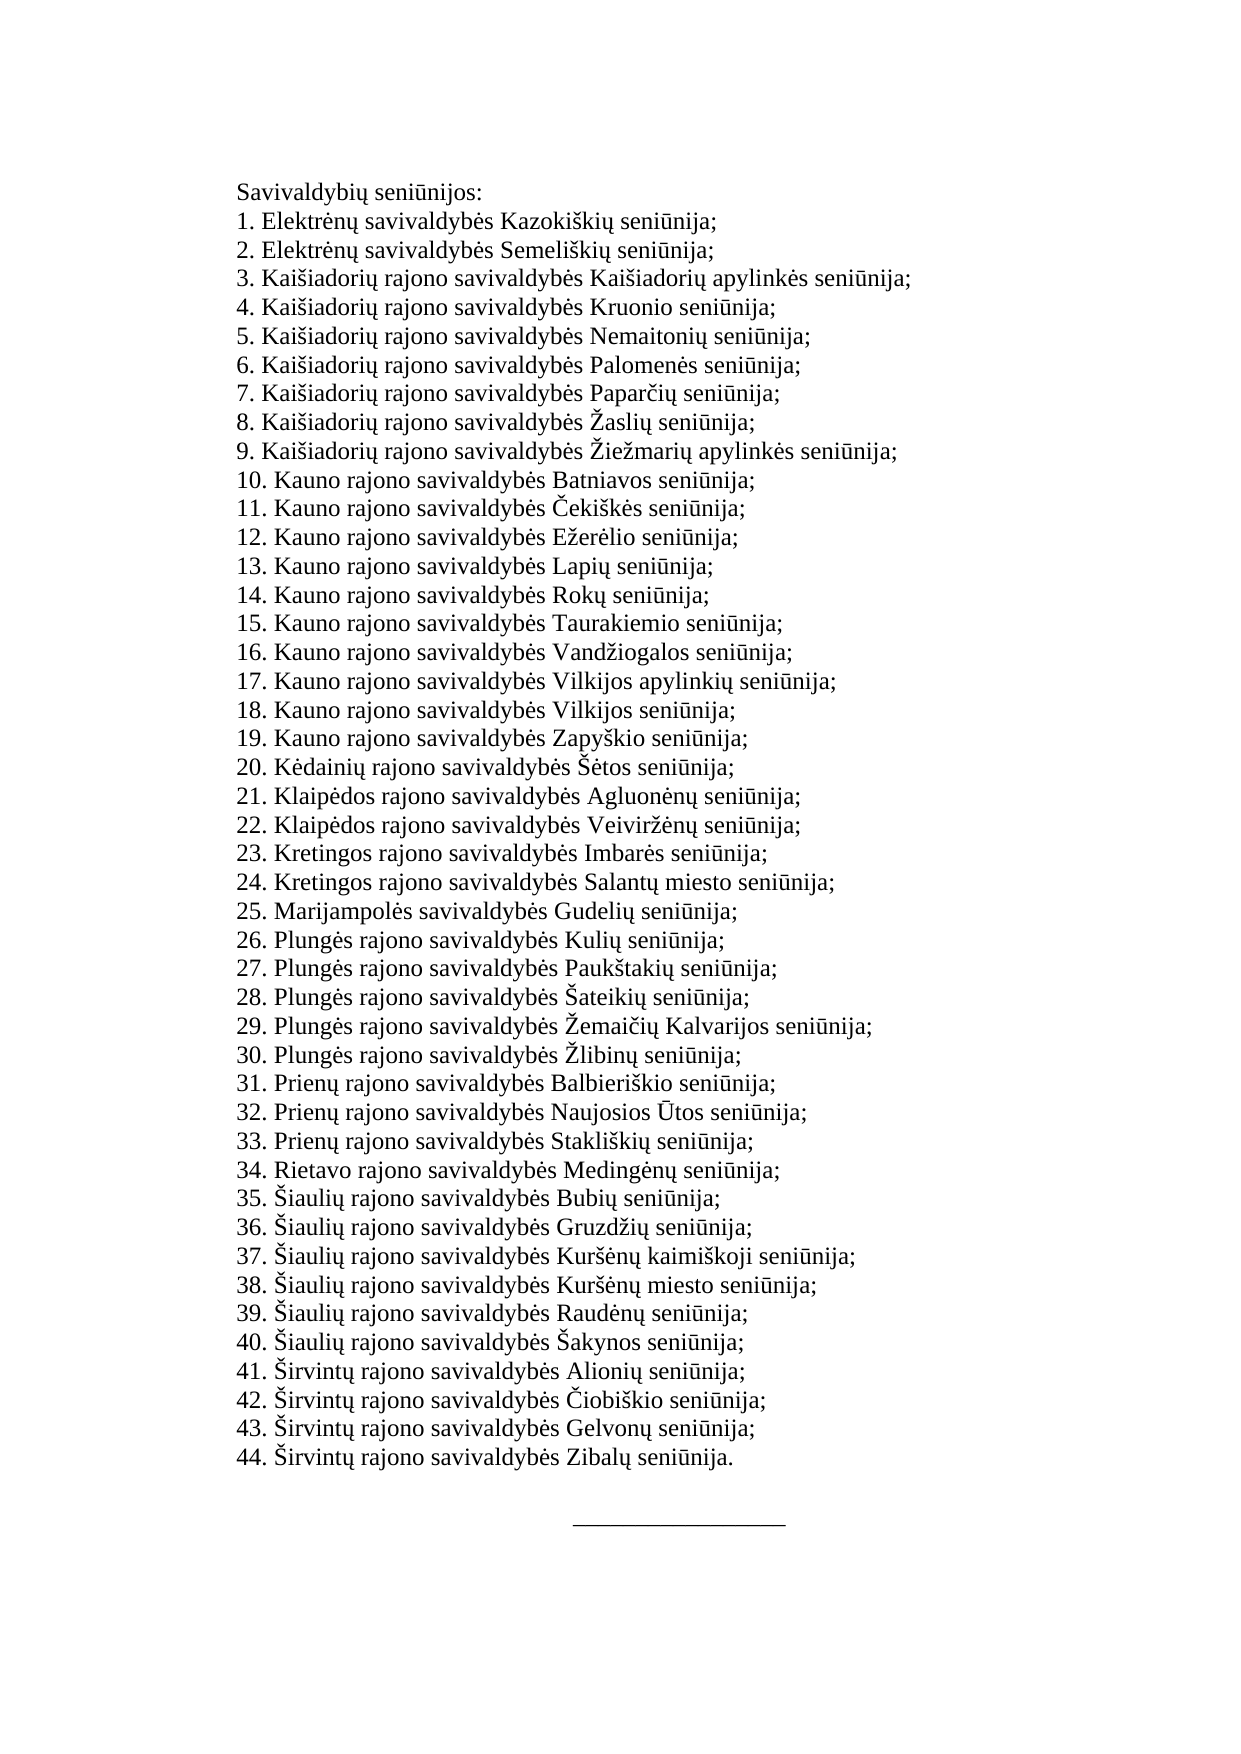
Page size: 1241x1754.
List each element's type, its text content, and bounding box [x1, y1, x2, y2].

text 1. Elektrėnų savivaldybės Kazokiškių seniūnija; [177, 206, 1181, 235]
text 15. Kauno rajono savivaldybės Taurakiemio seniūnija; [177, 608, 1181, 637]
text 19. Kauno rajono savivaldybės Zapyškio seniūnija; [177, 723, 1181, 752]
text 37. Šiaulių rajono savivaldybės Kuršėnų kaimiškoji seniūnija; [177, 1241, 1181, 1270]
text 36. Šiaulių rajono savivaldybės Gruzdžių seniūnija; [177, 1212, 1181, 1241]
text 33. Prienų rajono savivaldybės Stakliškių seniūnija; [177, 1126, 1181, 1155]
text 29. Plungės rajono savivaldybės Žemaičių Kalvarijos seniūnija; [177, 1011, 1181, 1040]
text 8. Kaišiadorių rajono savivaldybės Žaslių seniūnija; [177, 407, 1181, 436]
text 20. Kėdainių rajono savivaldybės Šėtos seniūnija; [177, 752, 1181, 781]
text 6. Kaišiadorių rajono savivaldybės Palomenės seniūnija; [177, 350, 1181, 378]
text 3. Kaišiadorių rajono savivaldybės Kaišiadorių apylinkės seniūnija; [177, 263, 1181, 292]
text 16. Kauno rajono savivaldybės Vandžiogalos seniūnija; [177, 637, 1181, 666]
text 44. Širvintų rajono savivaldybės Zibalų seniūnija. [177, 1442, 1181, 1471]
text 9. Kaišiadorių rajono savivaldybės Žiežmarių apylinkės seniūnija; [177, 436, 1181, 465]
text 12. Kauno rajono savivaldybės Ežerėlio seniūnija; [177, 522, 1181, 551]
text 22. Klaipėdos rajono savivaldybės Veiviržėnų seniūnija; [177, 810, 1181, 838]
text 30. Plungės rajono savivaldybės Žlibinų seniūnija; [177, 1040, 1181, 1068]
text 35. Šiaulių rajono savivaldybės Bubių seniūnija; [177, 1183, 1181, 1212]
text 28. Plungės rajono savivaldybės Šateikių seniūnija; [177, 982, 1181, 1011]
text 14. Kauno rajono savivaldybės Rokų seniūnija; [177, 580, 1181, 608]
text 11. Kauno rajono savivaldybės Čekiškės seniūnija; [177, 493, 1181, 522]
text 21. Klaipėdos rajono savivaldybės Agluonėnų seniūnija; [177, 781, 1181, 810]
text 24. Kretingos rajono savivaldybės Salantų miesto seniūnija; [177, 867, 1181, 896]
text 10. Kauno rajono savivaldybės Batniavos seniūnija; [177, 465, 1181, 493]
text 5. Kaišiadorių rajono savivaldybės Nemaitonių seniūnija; [177, 321, 1181, 350]
text 13. Kauno rajono savivaldybės Lapių seniūnija; [177, 551, 1181, 580]
text 4. Kaišiadorių rajono savivaldybės Kruonio seniūnija; [177, 292, 1181, 321]
text 41. Širvintų rajono savivaldybės Alionių seniūnija; [177, 1356, 1181, 1385]
text _________________ [177, 1500, 1181, 1528]
text 23. Kretingos rajono savivaldybės Imbarės seniūnija; [177, 838, 1181, 867]
text 26. Plungės rajono savivaldybės Kulių seniūnija; [177, 925, 1181, 953]
text 27. Plungės rajono savivaldybės Paukštakių seniūnija; [177, 953, 1181, 982]
text 32. Prienų rajono savivaldybės Naujosios Ūtos seniūnija; [177, 1097, 1181, 1126]
text 43. Širvintų rajono savivaldybės Gelvonų seniūnija; [177, 1413, 1181, 1442]
text 7. Kaišiadorių rajono savivaldybės Paparčių seniūnija; [177, 378, 1181, 407]
text 17. Kauno rajono savivaldybės Vilkijos apylinkių seniūnija; [177, 666, 1181, 695]
text 2. Elektrėnų savivaldybės Semeliškių seniūnija; [177, 235, 1181, 263]
text 34. Rietavo rajono savivaldybės Medingėnų seniūnija; [177, 1155, 1181, 1183]
text 18. Kauno rajono savivaldybės Vilkijos seniūnija; [177, 695, 1181, 723]
text 42. Širvintų rajono savivaldybės Čiobiškio seniūnija; [177, 1385, 1181, 1413]
text Savivaldybių seniūnijos: [177, 177, 1181, 206]
text 38. Šiaulių rajono savivaldybės Kuršėnų miesto seniūnija; [177, 1270, 1181, 1298]
text 39. Šiaulių rajono savivaldybės Raudėnų seniūnija; [177, 1298, 1181, 1327]
text 25. Marijampolės savivaldybės Gudelių seniūnija; [177, 896, 1181, 925]
text 31. Prienų rajono savivaldybės Balbieriškio seniūnija; [177, 1068, 1181, 1097]
text 40. Šiaulių rajono savivaldybės Šakynos seniūnija; [177, 1327, 1181, 1356]
